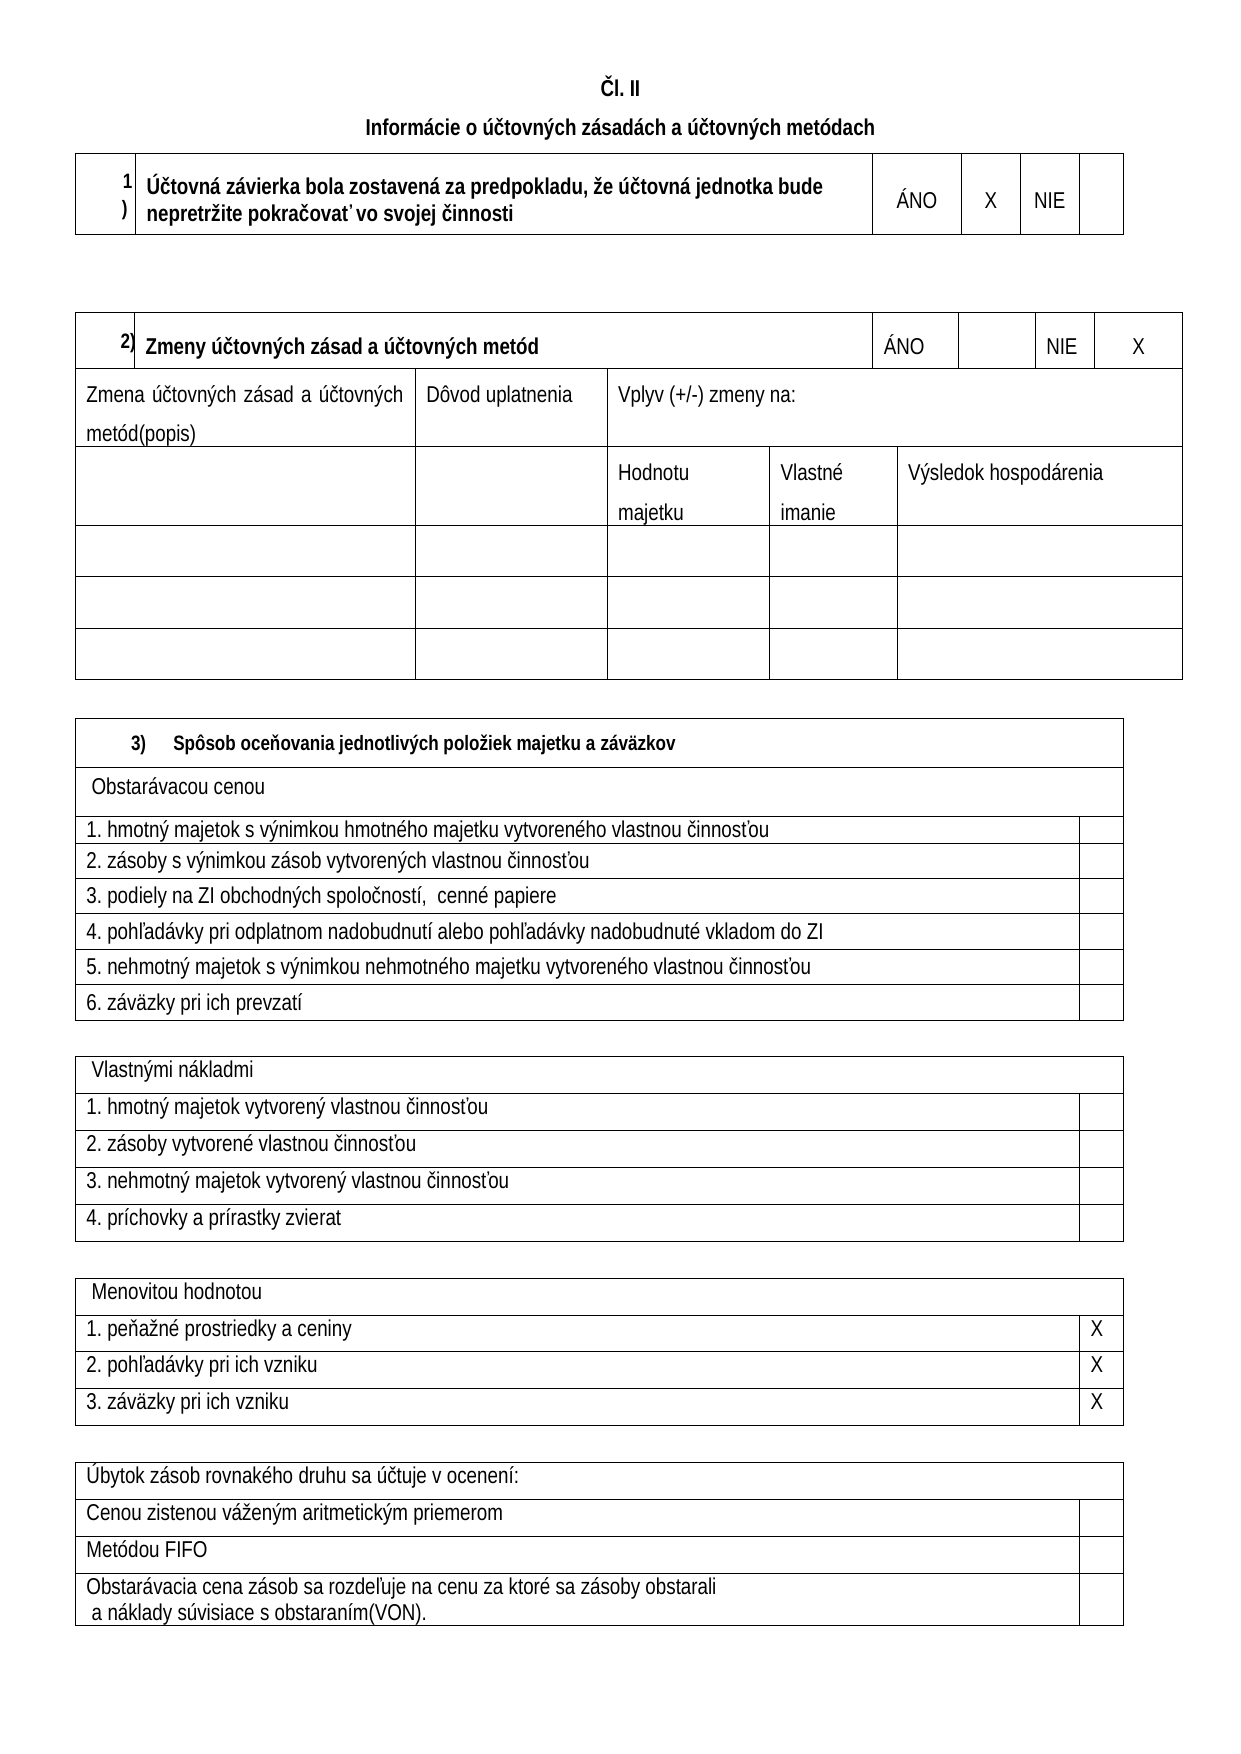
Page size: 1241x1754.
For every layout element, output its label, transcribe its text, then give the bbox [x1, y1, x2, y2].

table_cell Cenou zistenou váženým aritmetickým priemerom [76, 1500, 1079, 1536]
table_cell Obstarávacia cena zásob sa rozdeľuje na cenu za ktoré sa zásoby obstarali a náklady súvisiace s obstaraním(VON). [76, 1574, 1079, 1625]
table_cell 1. peňažné prostriedky a ceniny [76, 1316, 1079, 1351]
table_header Menovitou hodnotou [76, 1279, 1123, 1314]
table_cell [1080, 844, 1123, 878]
table_cell [76, 577, 415, 628]
table_cell 6. záväzky pri ich prevzatí [76, 985, 1079, 1019]
table_cell [1080, 1500, 1123, 1536]
table_cell [898, 629, 1182, 679]
table_cell 3. záväzky pri ich vzniku [76, 1389, 1079, 1425]
table_cell Výsledok hospodárenia [898, 447, 1182, 525]
table_cell [898, 526, 1182, 576]
table_cell Zmena účtovných zásad a účtovných metód(popis) [76, 369, 415, 446]
table_header [1080, 154, 1123, 234]
table_cell [416, 526, 607, 576]
table_cell [770, 526, 897, 576]
table_cell X [1080, 1352, 1123, 1388]
table_cell [1080, 1574, 1123, 1625]
table_cell [416, 577, 607, 628]
table_cell [608, 629, 769, 679]
table_header [959, 313, 1035, 368]
table_cell [76, 447, 415, 525]
table_cell [1080, 950, 1123, 984]
table_cell 2. pohľadávky pri ich vzniku [76, 1352, 1079, 1388]
table_header [76, 154, 135, 234]
table_cell 5. nehmotný majetok s výnimkou nehmotného majetku vytvoreného vlastnou činnosťou [76, 950, 1079, 984]
table_cell 1. hmotný majetok s výnimkou hmotného majetku vytvoreného vlastnou činnosťou [76, 817, 1079, 842]
table_header [76, 313, 134, 368]
table_cell [1080, 1205, 1123, 1241]
table_cell Obstarávacou cenou [76, 768, 1123, 816]
table_cell [1080, 985, 1123, 1019]
table_cell [1080, 1537, 1123, 1573]
table_cell 1. hmotný majetok vytvorený vlastnou činnosťou [76, 1094, 1079, 1130]
table_cell Vplyv (+/-) zmeny na: [608, 369, 1182, 446]
table_header X [1095, 313, 1182, 368]
table_cell Vlastné imanie [770, 447, 897, 525]
table_header Vlastnými nákladmi [76, 1057, 1123, 1093]
text Informácie o účtovných zásadách a účtovných metódach [75, 114, 1165, 140]
table_cell 4. príchovky a prírastky zvierat [76, 1205, 1079, 1241]
table_header ÁNO [873, 313, 958, 368]
table_header Účtovná závierka bola zostavená za predpokladu, že účtovná jednotka bude nepretržite pokračovať vo svojej činnosti [136, 154, 872, 234]
table_header NIE [1021, 154, 1079, 234]
table_cell [1080, 1131, 1123, 1167]
table_cell 3. nehmotný majetok vytvorený vlastnou činnosťou [76, 1168, 1079, 1204]
table_header ÁNO [873, 154, 961, 234]
table_cell [770, 629, 897, 679]
table_cell [76, 526, 415, 576]
table_cell Dôvod uplatnenia [416, 369, 607, 446]
table_cell 4. pohľadávky pri odplatnom nadobudnutí alebo pohľadávky nadobudnuté vkladom do ZI [76, 914, 1079, 949]
table_header Úbytok zásob rovnakého druhu sa účtuje v ocenení: [76, 1463, 1123, 1499]
table_cell [416, 447, 607, 525]
table_cell [898, 577, 1182, 628]
table_cell [76, 629, 415, 679]
table_cell [1080, 1094, 1123, 1130]
table_cell X [1080, 1316, 1123, 1351]
table_cell X [1080, 1389, 1123, 1425]
table_header NIE [1036, 313, 1094, 368]
table_cell [1080, 817, 1123, 842]
table_cell 2. zásoby vytvorené vlastnou činnosťou [76, 1131, 1079, 1167]
table_header X [962, 154, 1020, 234]
table_cell [608, 577, 769, 628]
table_cell Metódou FIFO [76, 1537, 1079, 1573]
table_cell 3. podiely na ZI obchodných spoločností, cenné papiere [76, 879, 1079, 913]
table_cell [770, 577, 897, 628]
table_cell [1080, 914, 1123, 949]
table_cell [608, 526, 769, 576]
table_header Spôsob oceňovania jednotlivých položiek majetku a záväzkov [76, 719, 1123, 767]
table_cell [1080, 879, 1123, 913]
text Čl. II [75, 75, 1165, 101]
table_cell [416, 629, 607, 679]
table_cell 2. zásoby s výnimkou zásob vytvorených vlastnou činnosťou [76, 844, 1079, 878]
table_cell [1080, 1168, 1123, 1204]
table_header Zmeny účtovných zásad a účtovných metód [135, 313, 872, 368]
table_cell Hodnotu majetku [608, 447, 769, 525]
